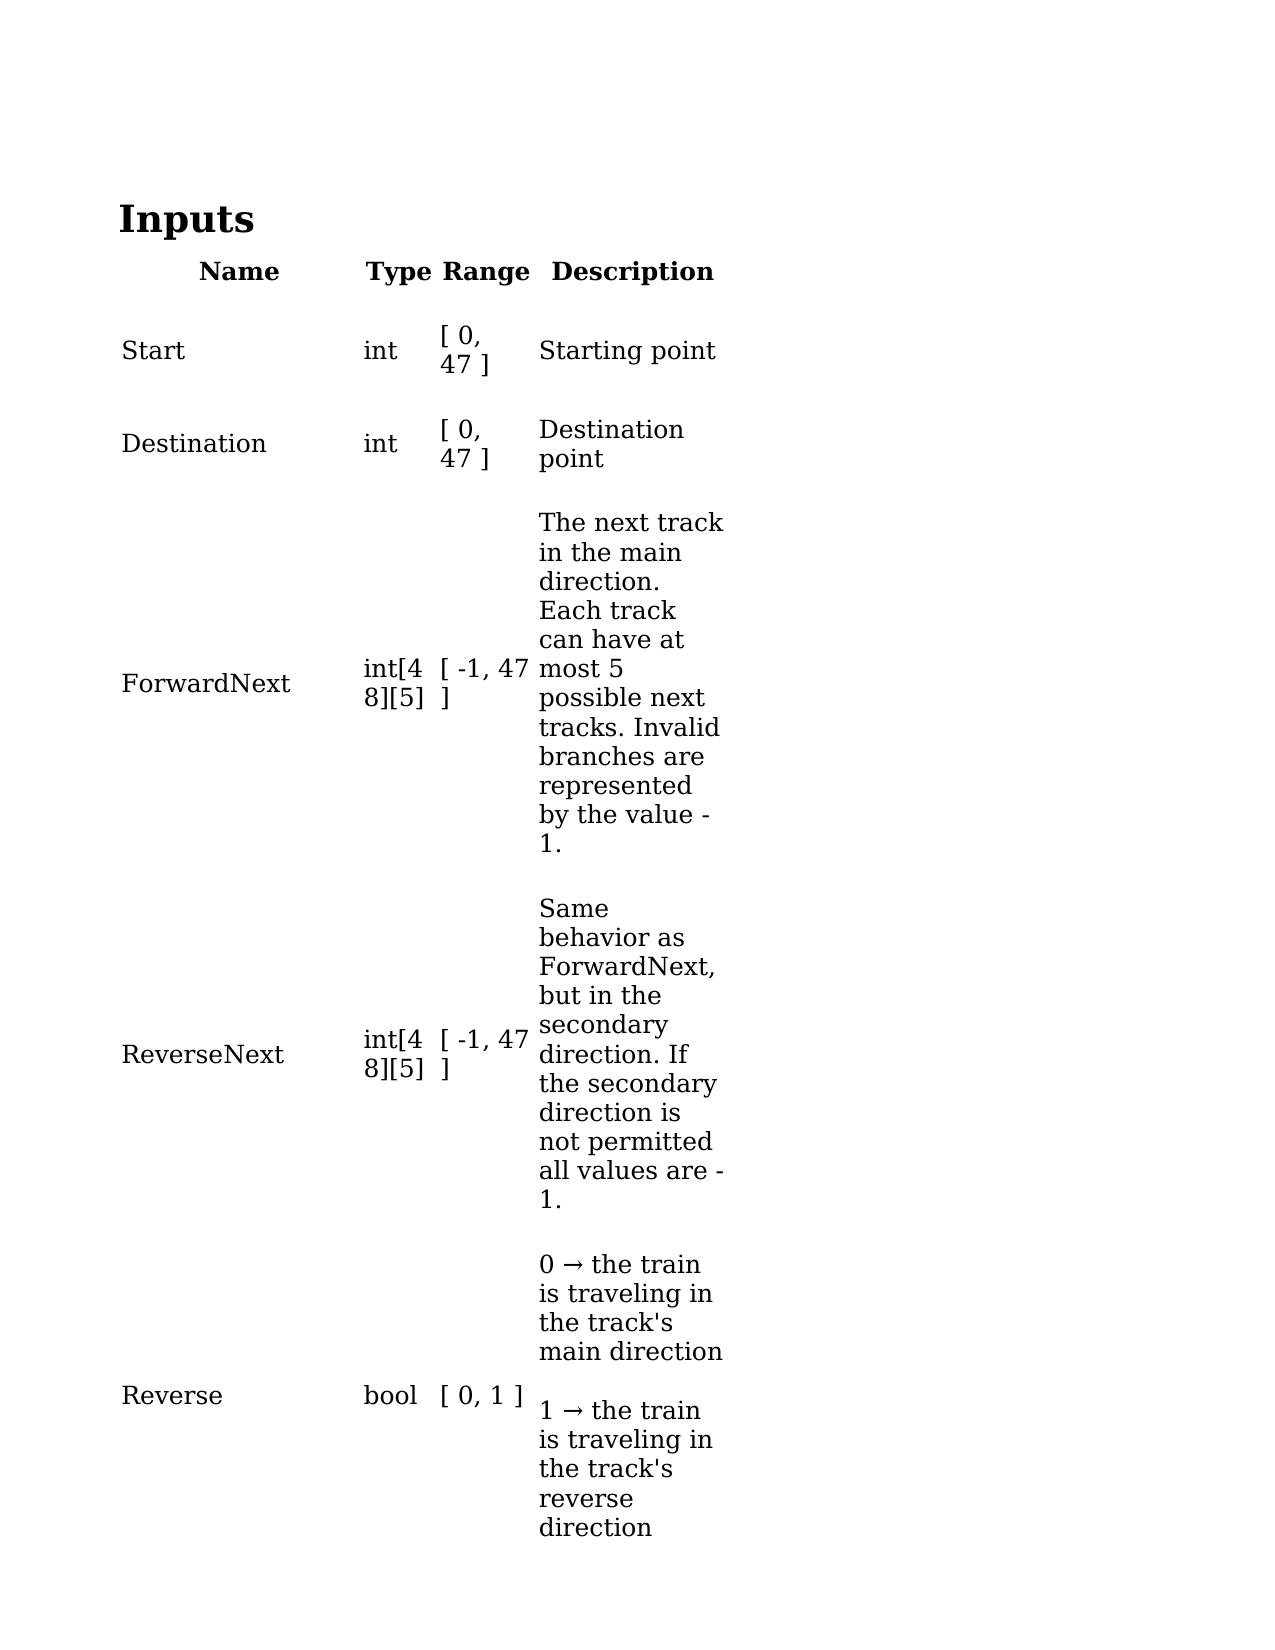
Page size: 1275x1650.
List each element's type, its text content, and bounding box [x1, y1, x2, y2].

table_cell Reverse [118, 1247, 360, 1574]
table_cell [ 0, 47 ] [437, 319, 536, 412]
table_cell ForwardNext [118, 506, 360, 891]
table_header Type [360, 254, 437, 318]
table_cell [ 0, 47 ] [437, 412, 536, 506]
table_cell Destination point [536, 412, 729, 506]
table_cell Same behavior as ForwardNext, but in the secondary direction. If the secondary direction is not permitted all values are -1. [536, 891, 729, 1247]
subtitle Inputs [118, 197, 1216, 241]
table_cell 0 → the train is traveling in the track's main direction 1 → the train is traveling in the track's reverse direction [536, 1247, 729, 1574]
table_cell int [360, 412, 437, 506]
table_cell [ -1, 47 ] [437, 506, 536, 891]
table_cell Destination [118, 412, 360, 506]
table_cell The next track in the main direction. Each track can have at most 5 possible next tracks. Invalid branches are represented by the value -1. [536, 506, 729, 891]
table_header Name [118, 254, 360, 318]
table_cell [ -1, 47 ] [437, 891, 536, 1247]
table_header Description [536, 254, 729, 318]
table_cell Starting point [536, 319, 729, 412]
table_cell ReverseNext [118, 891, 360, 1247]
table_header Range [437, 254, 536, 318]
table_cell int [360, 319, 437, 412]
table_cell Start [118, 319, 360, 412]
table_cell int[48][5] [360, 891, 437, 1247]
table_cell int[48][5] [360, 506, 437, 891]
table_cell bool [360, 1247, 437, 1574]
table_cell [ 0, 1 ] [437, 1247, 536, 1574]
